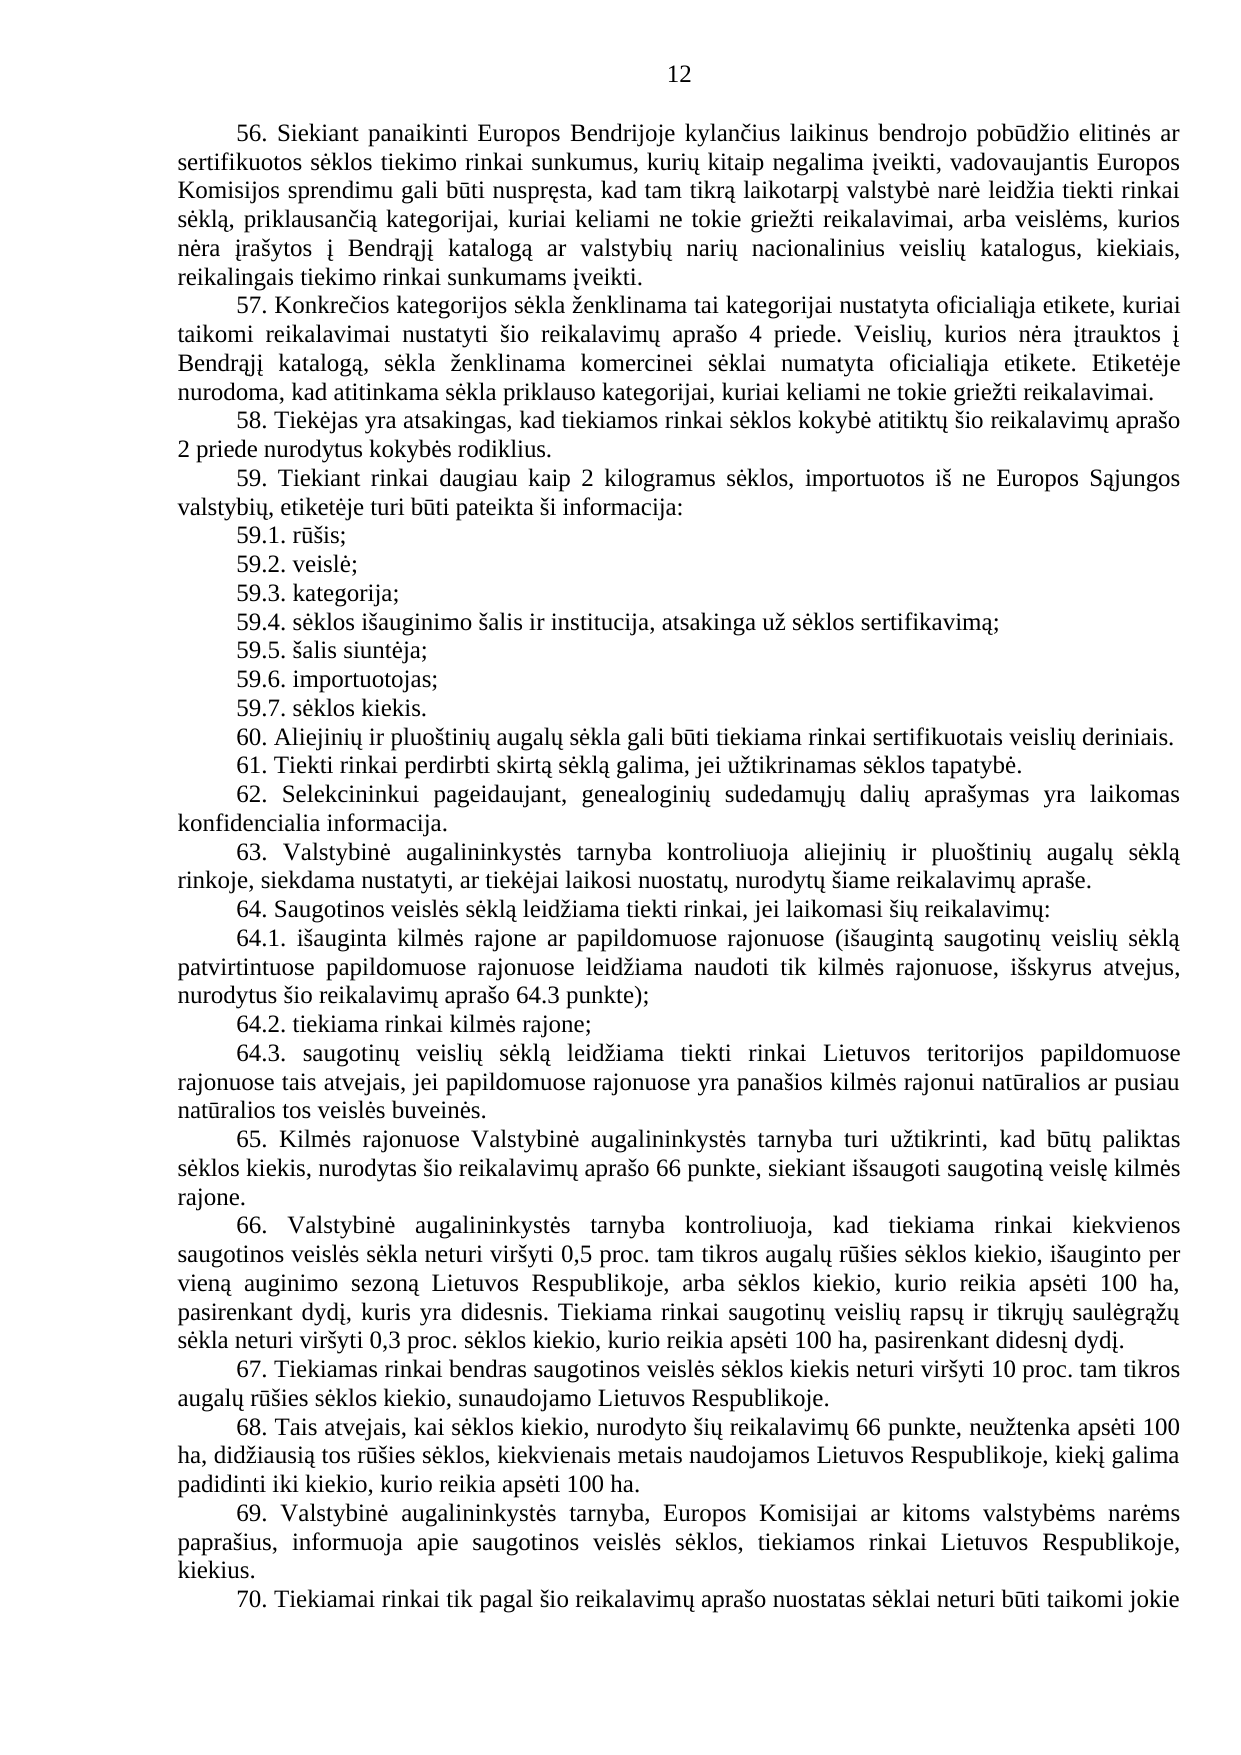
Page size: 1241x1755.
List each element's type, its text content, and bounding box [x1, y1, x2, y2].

text 70. Tiekiamai rinkai tik pagal šio reikalavimų aprašo nuostatas sėklai neturi būti taikomi jokie [177, 1584, 1181, 1613]
text 64.2. tiekiama rinkai kilmės rajone; [177, 1009, 1181, 1038]
text 58. Tiekėjas yra atsakingas, kad tiekiamos rinkai sėklos kokybė atitiktų šio reikalavimų aprašo 2 priede nurodytus kokybės rodiklius. [177, 406, 1181, 463]
text 66. Valstybinė augalininkystės tarnyba kontroliuoja, kad tiekiama rinkai kiekvienos saugotinos veislės sėkla neturi viršyti 0,5 proc. tam tikros augalų rūšies sėklos kiekio, išauginto per vieną auginimo sezoną Lietuvos Respublikoje, arba sėklos kiekio, kurio reikia apsėti 100 ha, pasirenkant dydį, kuris yra didesnis. Tiekiama rinkai saugotinų veislių rapsų ir tikrųjų saulėgrąžų sėkla neturi viršyti 0,3 proc. sėklos kiekio, kurio reikia apsėti 100 ha, pasirenkant didesnį dydį. [177, 1211, 1181, 1354]
text 67. Tiekiamas rinkai bendras saugotinos veislės sėklos kiekis neturi viršyti 10 proc. tam tikros augalų rūšies sėklos kiekio, sunaudojamo Lietuvos Respublikoje. [177, 1354, 1181, 1412]
text 59.2. veislė; [177, 549, 1181, 578]
text 62. Selekcininkui pageidaujant, genealoginių sudedamųjų dalių aprašymas yra laikomas konfidencialia informacija. [177, 779, 1181, 837]
text 59.4. sėklos išauginimo šalis ir institucija, atsakinga už sėklos sertifikavimą; [177, 607, 1181, 636]
text 59.1. rūšis; [177, 521, 1181, 549]
text 63. Valstybinė augalininkystės tarnyba kontroliuoja aliejinių ir pluoštinių augalų sėklą rinkoje, siekdama nustatyti, ar tiekėjai laikosi nuostatų, nurodytų šiame reikalavimų apraše. [177, 837, 1181, 894]
text 59.6. importuotojas; [177, 664, 1181, 693]
text 59.3. kategorija; [177, 578, 1181, 607]
text 59.7. sėklos kiekis. [177, 693, 1181, 722]
text 65. Kilmės rajonuose Valstybinė augalininkystės tarnyba turi užtikrinti, kad būtų paliktas sėklos kiekis, nurodytas šio reikalavimų aprašo 66 punkte, siekiant išsaugoti saugotiną veislę kilmės rajone. [177, 1124, 1181, 1211]
text 56. Siekiant panaikinti Europos Bendrijoje kylančius laikinus bendrojo pobūdžio elitinės ar sertifikuotos sėklos tiekimo rinkai sunkumus, kurių kitaip negalima įveikti, vadovaujantis Europos Komisijos sprendimu gali būti nuspręsta, kad tam tikrą laikotarpį valstybė narė leidžia tiekti rinkai sėklą, priklausančią kategorijai, kuriai keliami ne tokie griežti reikalavimai, arba veislėms, kurios nėra įrašytos į Bendrąjį katalogą ar valstybių narių nacionalinius veislių katalogus, kiekiais, reikalingais tiekimo rinkai sunkumams įveikti. [177, 118, 1181, 291]
text 69. Valstybinė augalininkystės tarnyba, Europos Komisijai ar kitoms valstybėms narėms paprašius, informuoja apie saugotinos veislės sėklos, tiekiamos rinkai Lietuvos Respublikoje, kiekius. [177, 1498, 1181, 1584]
text 59. Tiekiant rinkai daugiau kaip 2 kilogramus sėklos, importuotos iš ne Europos Sąjungos valstybių, etiketėje turi būti pateikta ši informacija: [177, 463, 1181, 521]
text 64.3. saugotinų veislių sėklą leidžiama tiekti rinkai Lietuvos teritorijos papildomuose rajonuose tais atvejais, jei papildomuose rajonuose yra panašios kilmės rajonui natūralios ar pusiau natūralios tos veislės buveinės. [177, 1038, 1181, 1124]
text 57. Konkrečios kategorijos sėkla ženklinama tai kategorijai nustatyta oficialiąja etikete, kuriai taikomi reikalavimai nustatyti šio reikalavimų aprašo 4 priede. Veislių, kurios nėra įtrauktos į Bendrąjį katalogą, sėkla ženklinama komercinei sėklai numatyta oficialiąja etikete. Etiketėje nurodoma, kad atitinkama sėkla priklauso kategorijai, kuriai keliami ne tokie griežti reikalavimai. [177, 291, 1181, 406]
text 68. Tais atvejais, kai sėklos kiekio, nurodyto šių reikalavimų 66 punkte, neužtenka apsėti 100 ha, didžiausią tos rūšies sėklos, kiekvienais metais naudojamos Lietuvos Respublikoje, kiekį galima padidinti iki kiekio, kurio reikia apsėti 100 ha. [177, 1412, 1181, 1498]
text 59.5. šalis siuntėja; [177, 636, 1181, 664]
text 64.1. išauginta kilmės rajone ar papildomuose rajonuose (išaugintą saugotinų veislių sėklą patvirtintuose papildomuose rajonuose leidžiama naudoti tik kilmės rajonuose, išskyrus atvejus, nurodytus šio reikalavimų aprašo 64.3 punkte); [177, 923, 1181, 1009]
text 60. Aliejinių ir pluoštinių augalų sėkla gali būti tiekiama rinkai sertifikuotais veislių deriniais. [177, 722, 1181, 751]
text 64. Saugotinos veislės sėklą leidžiama tiekti rinkai, jei laikomasi šių reikalavimų: [177, 894, 1181, 923]
text 61. Tiekti rinkai perdirbti skirtą sėklą galima, jei užtikrinamas sėklos tapatybė. [177, 751, 1181, 779]
